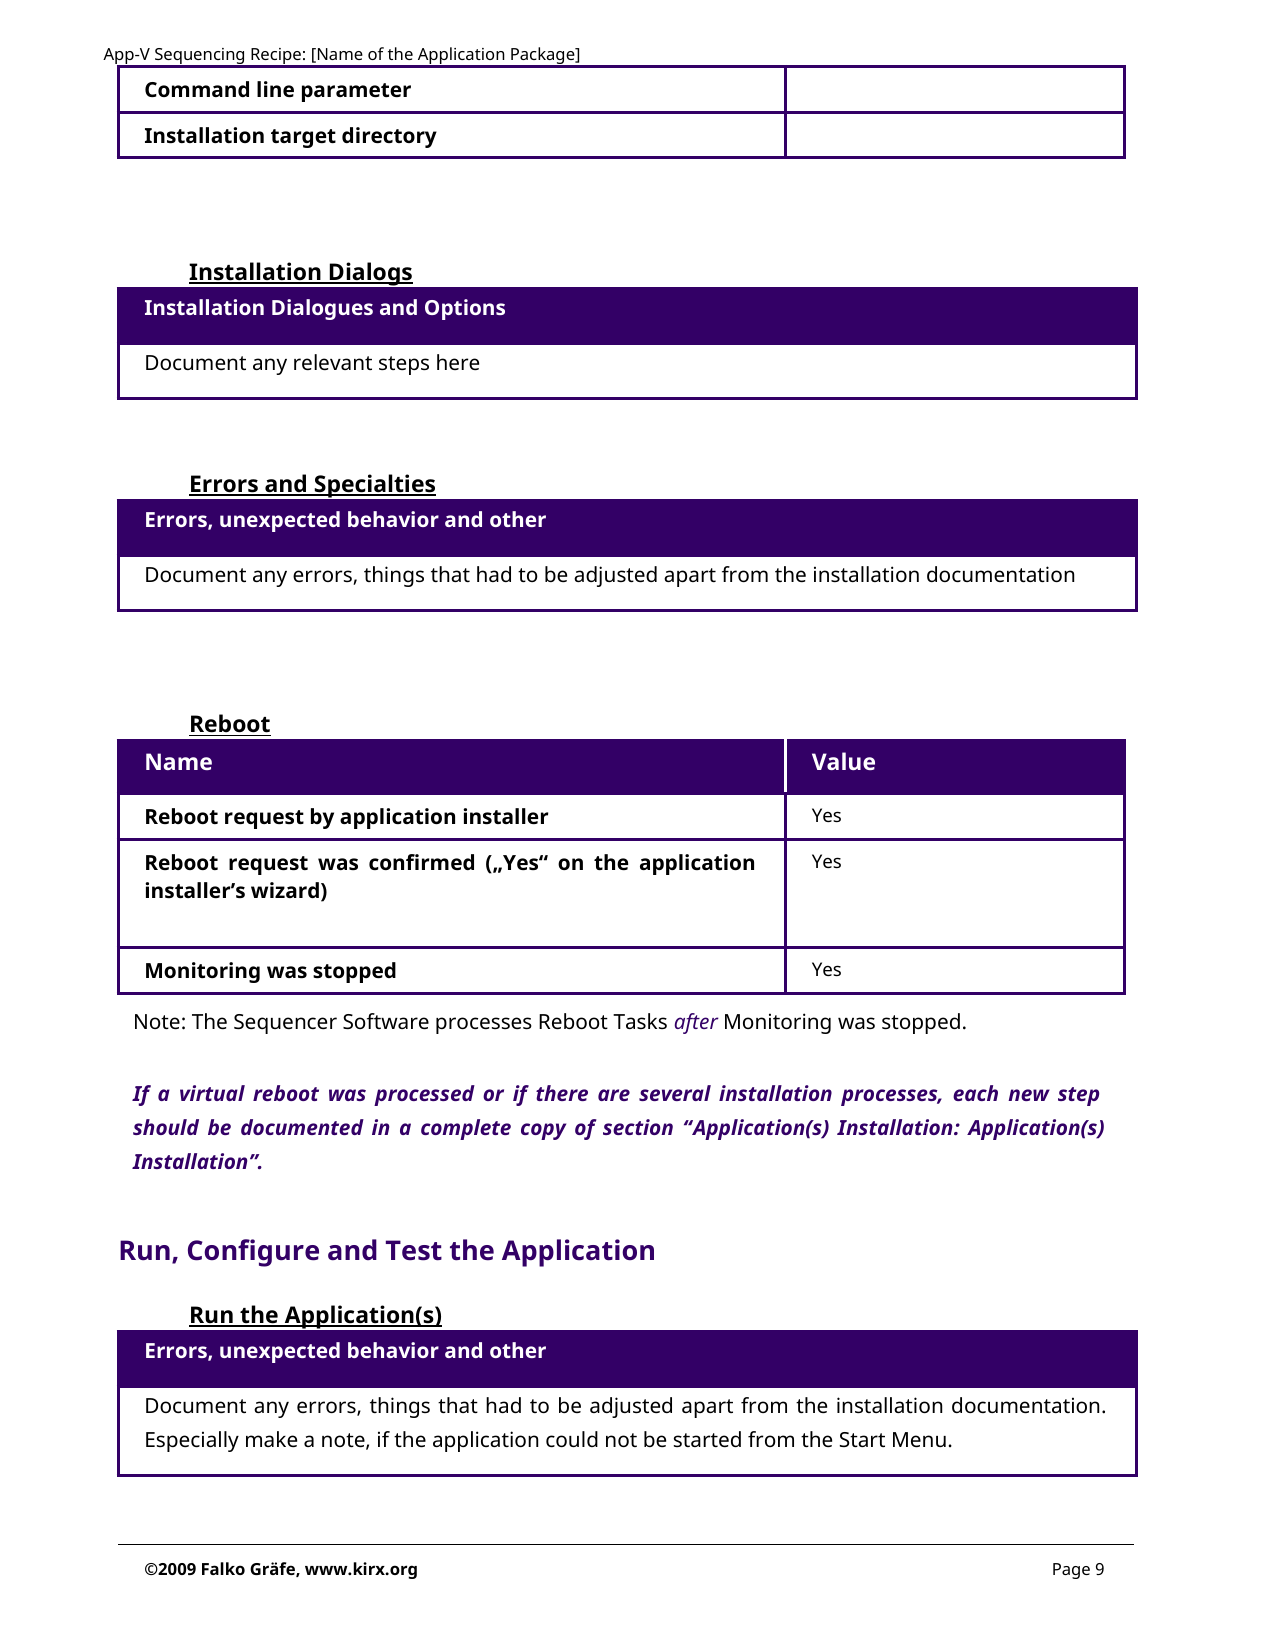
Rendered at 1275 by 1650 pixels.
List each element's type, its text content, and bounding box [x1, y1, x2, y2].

table_cell Reboot request was confirmed („Yes“ on the application installer’s wizard) [120, 841, 784, 946]
table_cell Yes [787, 841, 1123, 946]
subtitle Run, Configure and Test the Application [118, 1231, 1122, 1268]
table_cell [787, 114, 1123, 156]
subtitle Errors and Specialties [189, 468, 1122, 499]
table_cell [787, 68, 1123, 111]
text If a virtual reboot was processed or if there are several installation processes, each new step should be documented in a complete copy of section “4.3.2: Application(s) Installation”. [133, 1079, 1104, 1175]
table_header Name [120, 743, 784, 792]
table_header Value [787, 743, 1123, 792]
table_cell Document any errors, things that had to be adjusted apart from the installation documentation [120, 557, 1135, 608]
table_cell Installation target directory [120, 114, 784, 156]
table_cell Command line parameter [120, 68, 784, 111]
text Note: The Sequencer Software processes Reboot Tasks after Monitoring was stopped. [133, 1007, 1104, 1036]
subtitle Installation Dialogs [189, 256, 1122, 287]
table_header Errors, unexpected behavior and other [120, 502, 1135, 554]
table_cell Yes [787, 949, 1123, 992]
subtitle Run the Application(s) [189, 1299, 1122, 1330]
table_cell Yes [787, 795, 1123, 838]
table_header Installation Dialogues and Options [120, 290, 1135, 342]
table_header Errors, unexpected behavior and other [120, 1334, 1135, 1385]
table_cell Reboot request by application installer [120, 795, 784, 838]
table_cell Document any relevant steps here [120, 345, 1135, 397]
subtitle Reboot [189, 708, 1122, 739]
table_cell Monitoring was stopped [120, 949, 784, 992]
table_cell Document any errors, things that had to be adjusted apart from the installation documentation. Especially make a note, if the application could not be started from the Start Menu. [120, 1388, 1135, 1474]
